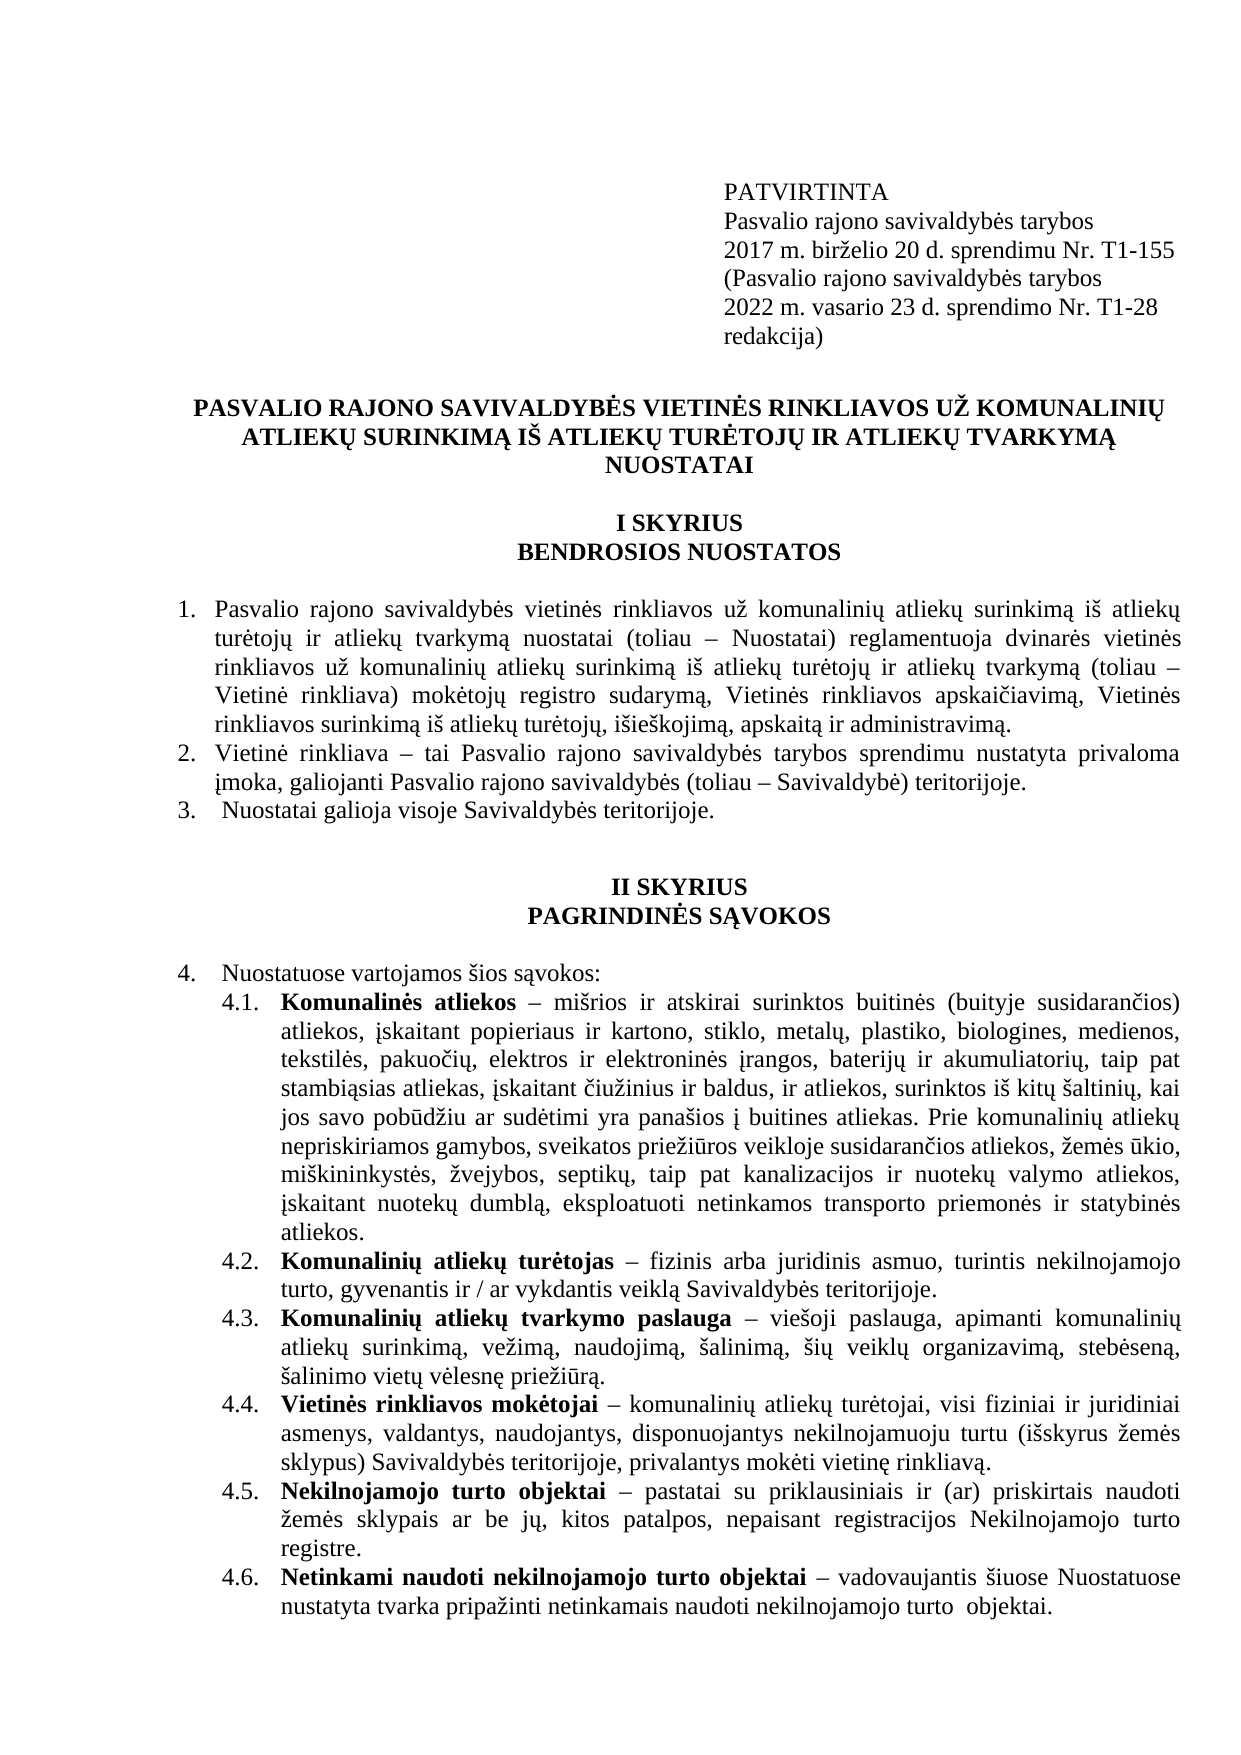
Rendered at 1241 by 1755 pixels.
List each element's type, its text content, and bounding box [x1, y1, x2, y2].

text 4.2. Komunalinių atliekų turėtojas – fizinis arba juridinis asmuo, turintis nekilnojamojo turto, gyvenantis ir / ar vykdantis veiklą Savivaldybės teritorijoje. [222, 1246, 1181, 1303]
text Bendrosios nuostatos [177, 537, 1181, 565]
text PATVIRTINTA [177, 177, 1181, 206]
text pagrindinės sąvokos [177, 901, 1181, 929]
text (Pasvalio rajono savivaldybės tarybos [177, 263, 1181, 292]
text PASVALIO RAJONO SAVIVALDYBĖS Vietinės rinkliavos už komunalinių atliekų surinkimą iš atliekų turėtojų ir ATLIEKŲ tvarkymą nuostatai [177, 393, 1181, 479]
text I SKYRIUS [177, 508, 1181, 537]
text redakcija) [177, 321, 1181, 350]
text Pasvalio rajono savivaldybės tarybos [177, 206, 1181, 235]
text 1. Pasvalio rajono savivaldybės vietinės rinkliavos už komunalinių atliekų surinkimą iš atliekų turėtojų ir atliekų tvarkymą nuostatai (toliau – Nuostatai) reglamentuoja dvinarės vietinės rinkliavos už komunalinių atliekų surinkimą iš atliekų turėtojų ir atliekų tvarkymą (toliau – Vietinė rinkliava) mokėtojų registro sudarymą, Vietinės rinkliavos apskaičiavimą, Vietinės rinkliavos surinkimą iš atliekų turėtojų, išieškojimą, apskaitą ir administravimą. [177, 594, 1181, 738]
text 3. Nuostatai galioja visoje Savivaldybės teritorijoje. [177, 795, 1181, 824]
text 2022 m. vasario 23 d. sprendimo Nr. T1-28 [177, 292, 1181, 321]
text 4.1. Komunalinės atliekos – mišrios ir atskirai surinktos buitinės (buityje susidarančios) atliekos, įskaitant popieriaus ir kartono, stiklo, metalų, plastiko, biologines, medienos, tekstilės, pakuočių, elektros ir elektroninės įrangos, baterijų ir akumuliatorių, taip pat stambiąsias atliekas, įskaitant čiužinius ir baldus, ir atliekos, surinktos iš kitų šaltinių, kai jos savo pobūdžiu ar sudėtimi yra panašios į buitines atliekas. Prie komunalinių atliekų nepriskiriamos gamybos, sveikatos priežiūros veikloje susidarančios atliekos, žemės ūkio, miškininkystės, žvejybos, septikų, taip pat kanalizacijos ir nuotekų valymo atliekos, įskaitant nuotekų dumblą, eksploatuoti netinkamos transporto priemonės ir statybinės atliekos. [222, 987, 1181, 1246]
text 4.6. Netinkami naudoti nekilnojamojo turto objektai – vadovaujantis šiuose Nuostatuose nustatyta tvarka pripažinti netinkamais naudoti nekilnojamojo turto objektai. [222, 1562, 1181, 1619]
text 4.4. Vietinės rinkliavos mokėtojai – komunalinių atliekų turėtojai, visi fiziniai ir juridiniai asmenys, valdantys, naudojantys, disponuojantys nekilnojamuoju turtu (išskyrus žemės sklypus) Savivaldybės teritorijoje, privalantys mokėti vietinę rinkliavą. [222, 1389, 1181, 1476]
text II SKYRIUS [177, 872, 1181, 901]
text 2. Vietinė rinkliava – tai Pasvalio rajono savivaldybės tarybos sprendimu nustatyta privaloma įmoka, galiojanti Pasvalio rajono savivaldybės (toliau – Savivaldybė) teritorijoje. [177, 738, 1181, 795]
text 4. Nuostatuose vartojamos šios sąvokos: [177, 958, 1181, 987]
text 4.5. Nekilnojamojo turto objektai – pastatai su priklausiniais ir (ar) priskirtais naudoti žemės sklypais ar be jų, kitos patalpos, nepaisant registracijos Nekilnojamojo turto registre. [222, 1476, 1181, 1562]
text 4.3. Komunalinių atliekų tvarkymo paslauga – viešoji paslauga, apimanti komunalinių atliekų surinkimą, vežimą, naudojimą, šalinimą, šių veiklų organizavimą, stebėseną, šalinimo vietų vėlesnę priežiūrą. [222, 1303, 1181, 1389]
text 2017 m. birželio 20 d. sprendimu Nr. T1-155 [177, 235, 1181, 263]
